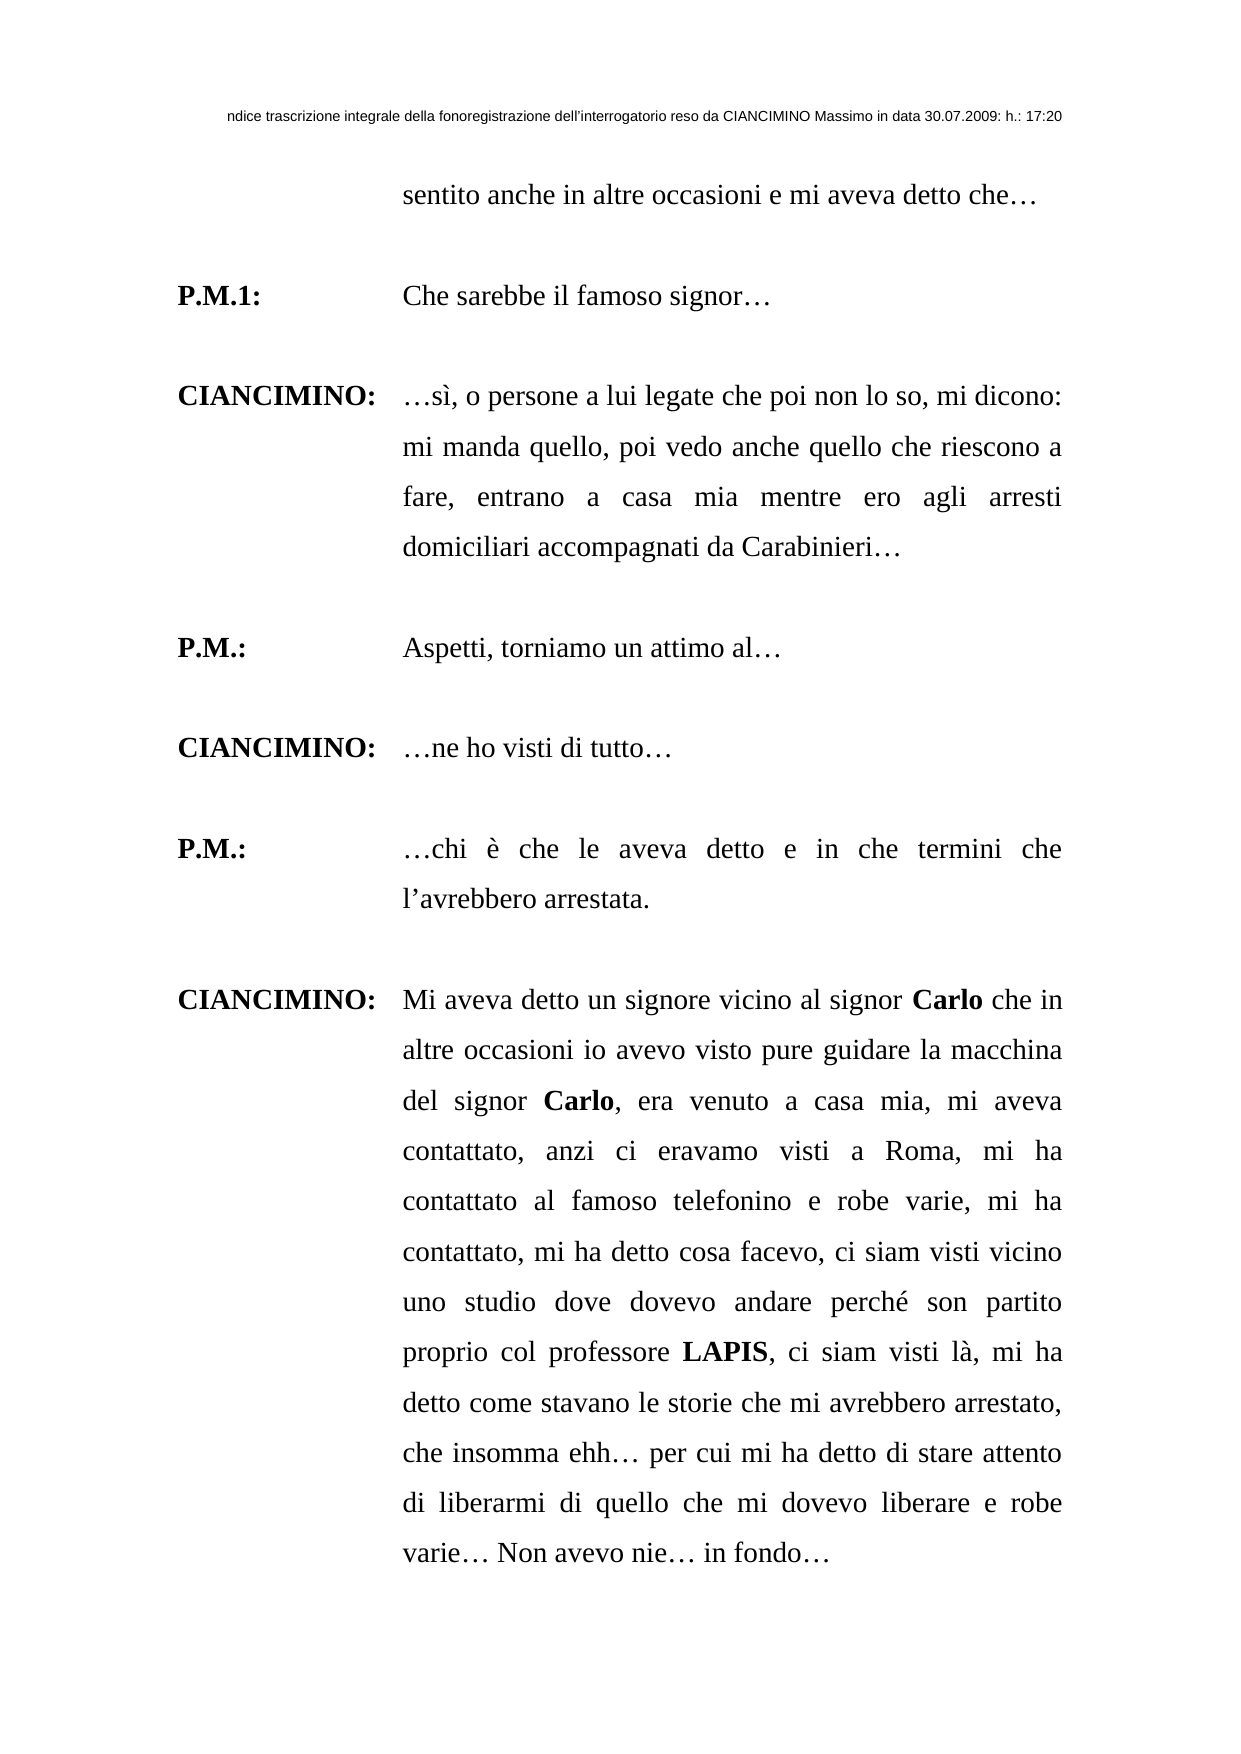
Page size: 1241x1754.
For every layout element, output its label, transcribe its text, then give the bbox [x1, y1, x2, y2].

text P.M.: …chi è che le aveva detto e in che termini che l’avrebbero arrestata. [177, 831, 1063, 915]
text P.M.: Aspetti, torniamo un attimo al… [177, 630, 1063, 663]
text CIANCIMINO: …ne ho visti di tutto… [177, 731, 1063, 764]
text P.M.1: Che sarebbe il famoso signor… [177, 278, 1063, 311]
text CIANCIMINO: Mi aveva detto un signore vicino al signor Carlo che in altre occasioni io avevo visto pure guidare la macchina del signor Carlo, era venuto a casa mia, mi aveva contattato, anzi ci eravamo visti a Roma, mi ha contattato al famoso telefonino e robe varie, mi ha contattato, mi ha detto cosa facevo, ci siam visti vicino uno studio dove dovevo andare perché son partito proprio col professore LAPIS, ci siam visti là, mi ha detto come stavano le storie che mi avrebbero arrestato, che insomma ehh… per cui mi ha detto di stare attento di liberarmi di quello che mi dovevo liberare e robe varie… Non avevo nie… in fondo… [177, 982, 1063, 1569]
text sentito anche in altre occasioni e mi aveva detto che… [177, 177, 1063, 211]
text CIANCIMINO: …sì, o persone a lui legate che poi non lo so, mi dicono: mi manda quello, poi vedo anche quello che riescono a fare, entrano a casa mia mentre ero agli arresti domiciliari accompagnati da Carabinieri… [177, 378, 1063, 563]
